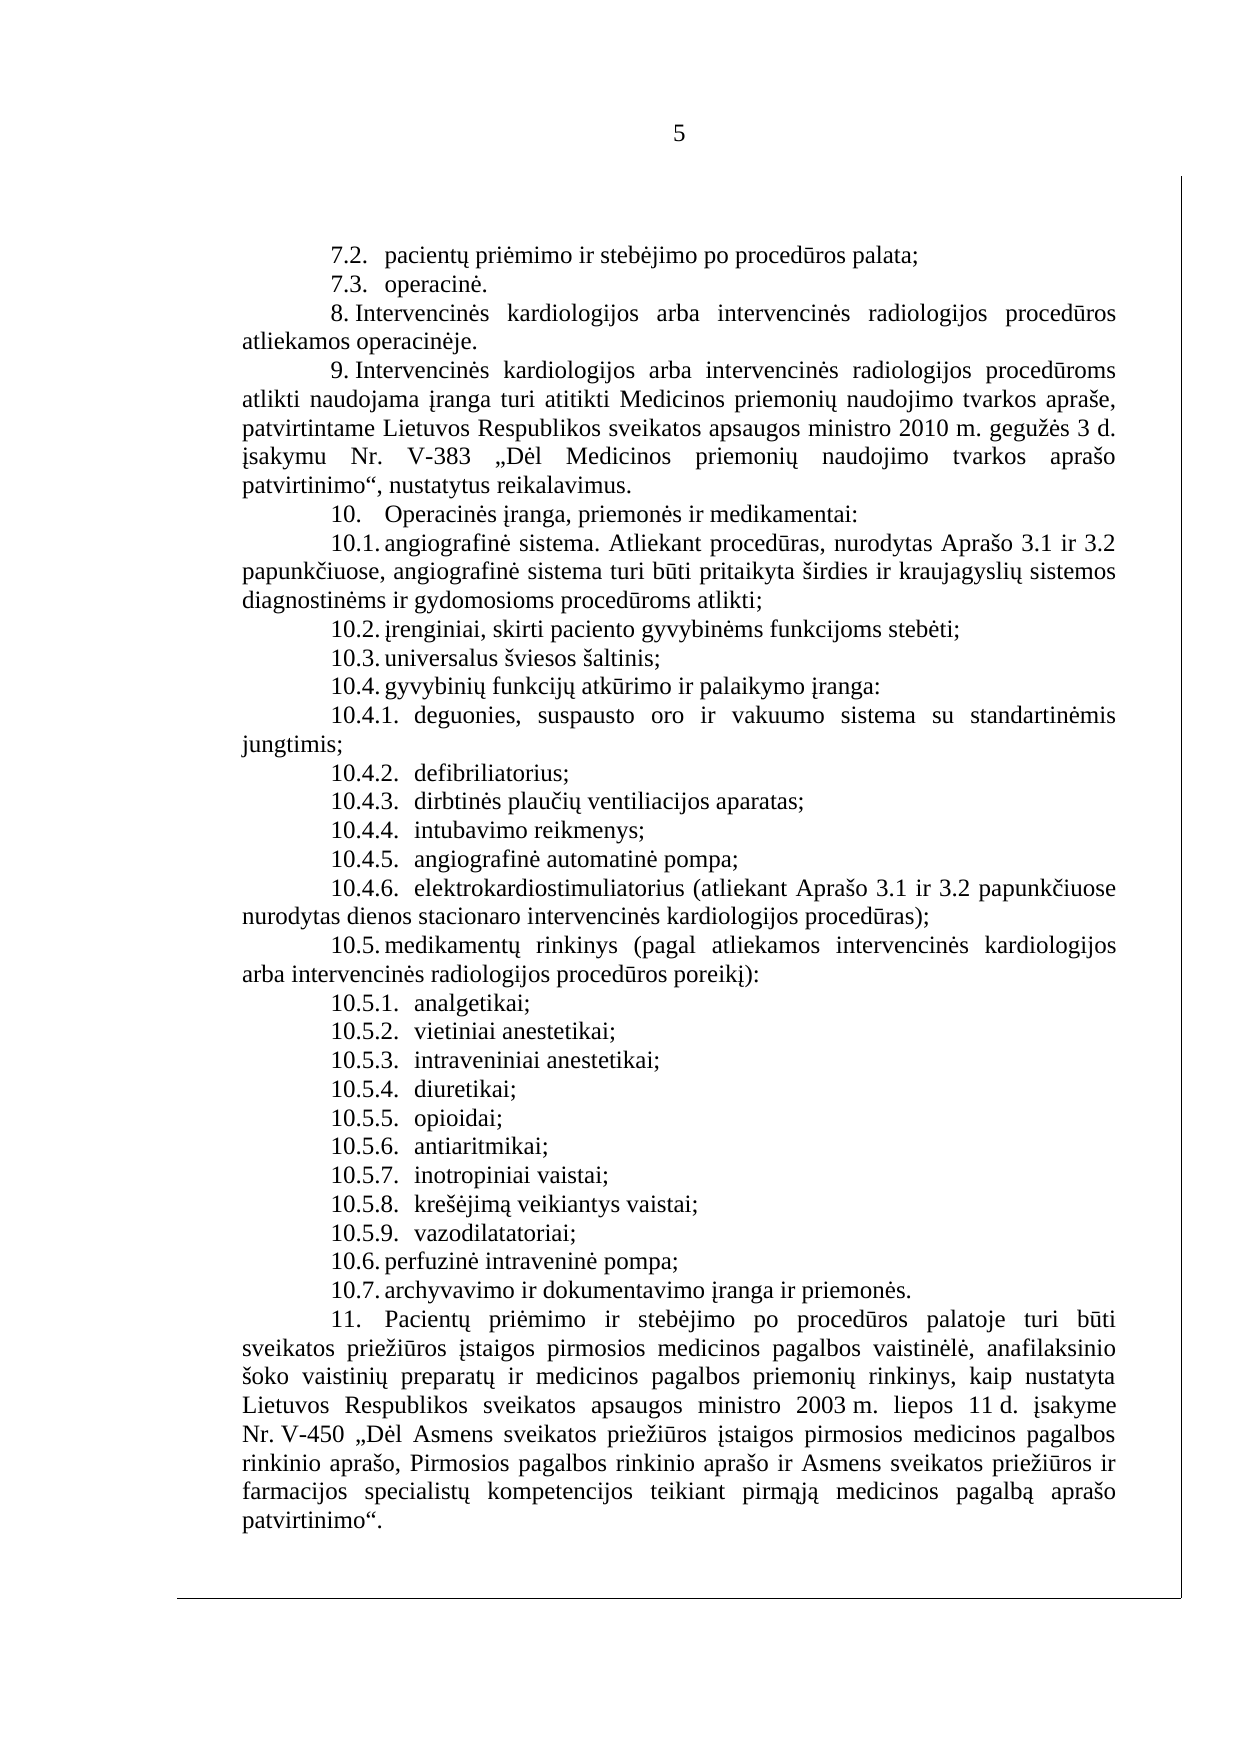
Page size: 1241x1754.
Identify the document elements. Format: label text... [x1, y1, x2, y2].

text 10.2. įrenginiai, skirti paciento gyvybinėms funkcijoms stebėti; [177, 614, 1181, 643]
text 7.2. pacientų priėmimo ir stebėjimo po procedūros palata; [177, 176, 1181, 269]
text 10.5.4. diuretikai; [177, 1074, 1181, 1103]
text 7.3. operacinė. [177, 269, 1181, 298]
text 10.4.2. defibriliatorius; [177, 758, 1181, 786]
text 10.4.3. dirbtinės plaučių ventiliacijos aparatas; [177, 786, 1181, 815]
text 10.5.7. inotropiniai vaistai; [177, 1160, 1181, 1189]
text 10.4.6. elektrokardiostimuliatorius (atliekant Aprašo 3.1 ir 3.2 papunkčiuose nurodytas dienos stacionaro intervencinės kardiologijos procedūras); [177, 873, 1181, 930]
text 10.4.4. intubavimo reikmenys; [177, 815, 1181, 844]
text 10.5.1. analgetikai; [177, 988, 1181, 1016]
text 10.7. archyvavimo ir dokumentavimo įranga ir priemonės. [177, 1275, 1181, 1304]
text 10.5.6. antiaritmikai; [177, 1131, 1181, 1160]
text 10.5. medikamentų rinkinys (pagal atliekamos intervencinės kardiologijos arba intervencinės radiologijos procedūros poreikį): [177, 930, 1181, 988]
text 10.5.9. vazodilatatoriai; [177, 1218, 1181, 1246]
text 10.4.1. deguonies, suspausto oro ir vakuumo sistema su standartinėmis jungtimis; [177, 700, 1181, 758]
text 10.4. gyvybinių funkcijų atkūrimo ir palaikymo įranga: [177, 671, 1181, 700]
text 11. Pacientų priėmimo ir stebėjimo po procedūros palatoje turi būti sveikatos priežiūros įstaigos pirmosios medicinos pagalbos vaistinėlė, anafilaksinio šoko vaistinių preparatų ir medicinos pagalbos priemonių rinkinys, kaip nustatyta Lietuvos Respublikos sveikatos apsaugos ministro 2003 m. liepos 11 d. įsakyme Nr. V-450 „Dėl Asmens sveikatos priežiūros įstaigos pirmosios medicinos pagalbos rinkinio aprašo, Pirmosios pagalbos rinkinio aprašo ir Asmens sveikatos priežiūros ir farmacijos specialistų kompetencijos teikiant pirmąją medicinos pagalbą aprašo patvirtinimo“. [177, 1304, 1181, 1598]
text 10.6. perfuzinė intraveninė pompa; [177, 1246, 1181, 1275]
text 10.5.2. vietiniai anestetikai; [177, 1016, 1181, 1045]
text 10. Operacinės įranga, priemonės ir medikamentai: [177, 499, 1181, 528]
text 10.5.3. intraveniniai anestetikai; [177, 1045, 1181, 1074]
text 8. Intervencinės kardiologijos arba intervencinės radiologijos procedūros atliekamos operacinėje. [177, 298, 1181, 355]
text 9. Intervencinės kardiologijos arba intervencinės radiologijos procedūroms atlikti naudojama įranga turi atitikti Medicinos priemonių naudojimo tvarkos apraše, patvirtintame Lietuvos Respublikos sveikatos apsaugos ministro 2010 m. gegužės 3 d. įsakymu Nr. V-383 „Dėl Medicinos priemonių naudojimo tvarkos aprašo patvirtinimo“, nustatytus reikalavimus. [177, 355, 1181, 499]
text 10.5.8. krešėjimą veikiantys vaistai; [177, 1189, 1181, 1218]
text 10.3. universalus šviesos šaltinis; [177, 643, 1181, 671]
text 10.4.5. angiografinė automatinė pompa; [177, 844, 1181, 873]
text 10.1. angiografinė sistema. Atliekant procedūras, nurodytas Aprašo 3.1 ir 3.2 papunkčiuose, angiografinė sistema turi būti pritaikyta širdies ir kraujagyslių sistemos diagnostinėms ir gydomosioms procedūroms atlikti; [177, 528, 1181, 614]
text 10.5.5. opioidai; [177, 1103, 1181, 1131]
